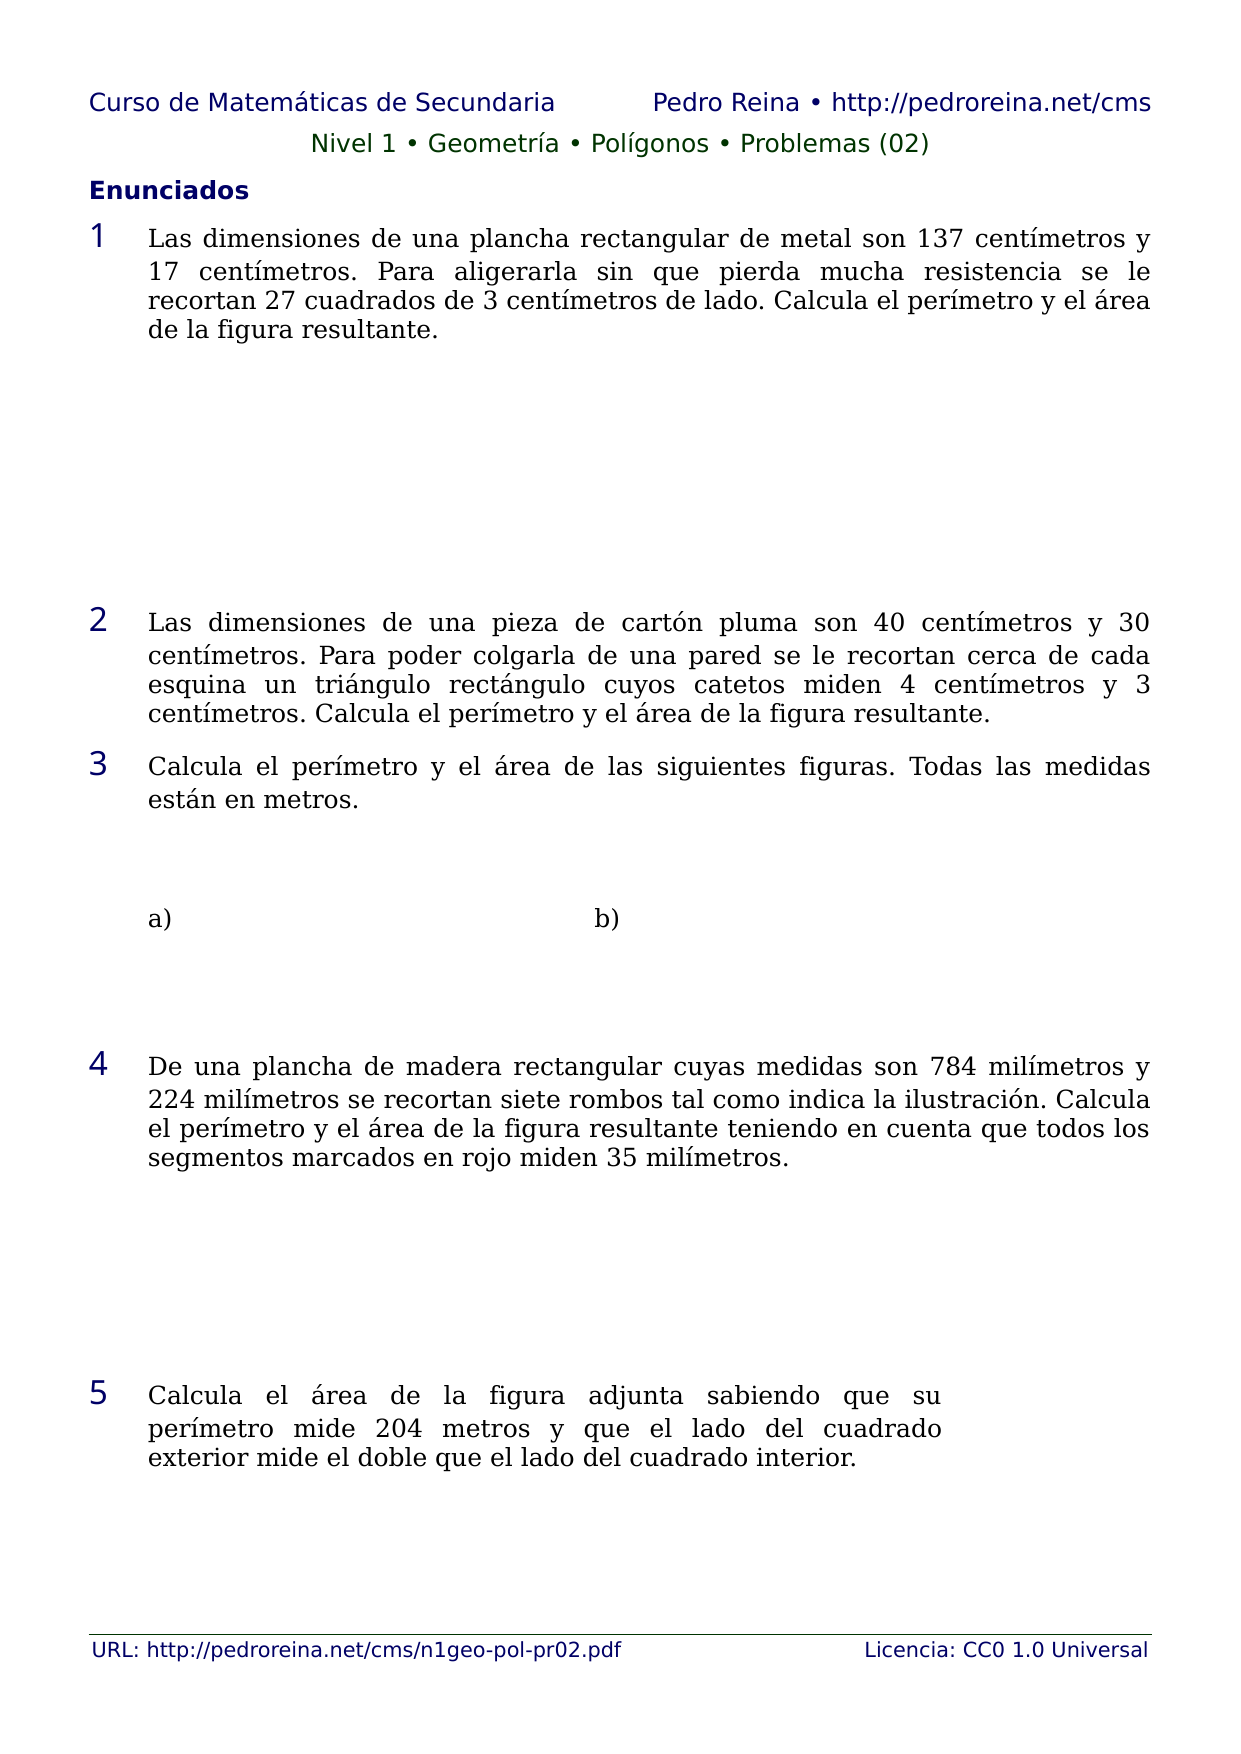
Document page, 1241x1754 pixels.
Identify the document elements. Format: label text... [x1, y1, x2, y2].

text Nivel 1 • Geometría • Polígonos • Problemas (02) [88, 129, 1152, 159]
text Enunciados [88, 176, 1152, 206]
text Curso de Matemáticas de Secundaria Pedro Reina • http://pedroreina.net/cms [88, 88, 1152, 118]
list Las dimensiones de una plancha rectangular de metal son 137 centímetros y 17 centímetros. Para aligerarla sin que pierda mucha resistencia se le recortan 27 cuadrados de 3 centímetros de lado. Calcula el perímetro y el área de la figura resultante. [88, 211, 1152, 344]
list Las dimensiones de una pieza de cartón pluma son 40 centímetros y 30 centímetros. Para poder colgarla de una pared se le recortan cerca de cada esquina un triángulo rectángulo cuyos catetos miden 4 centímetros y 3 centímetros. Calcula el perímetro y el área de la figura resultante. [88, 595, 1152, 728]
list Calcula el área de la figura adjunta sabiendo que su perímetro mide 204 metros y que el lado del cuadrado exterior mide el doble que el lado del cuadrado interior. [88, 1368, 1152, 1472]
list De una plancha de madera rectangular cuyas medidas son 784 milímetros y 224 milímetros se recortan siete rombos tal como indica la ilustración. Calcula el perímetro y el área de la figura resultante teniendo en cuenta que todos los segmentos marcados en rojo miden 35 milímetros. [88, 1040, 1152, 1173]
list Calcula el perímetro y el área de las siguientes figuras. Todas las medidas están en metros. [88, 740, 1152, 815]
text a) b) [148, 826, 1152, 1028]
